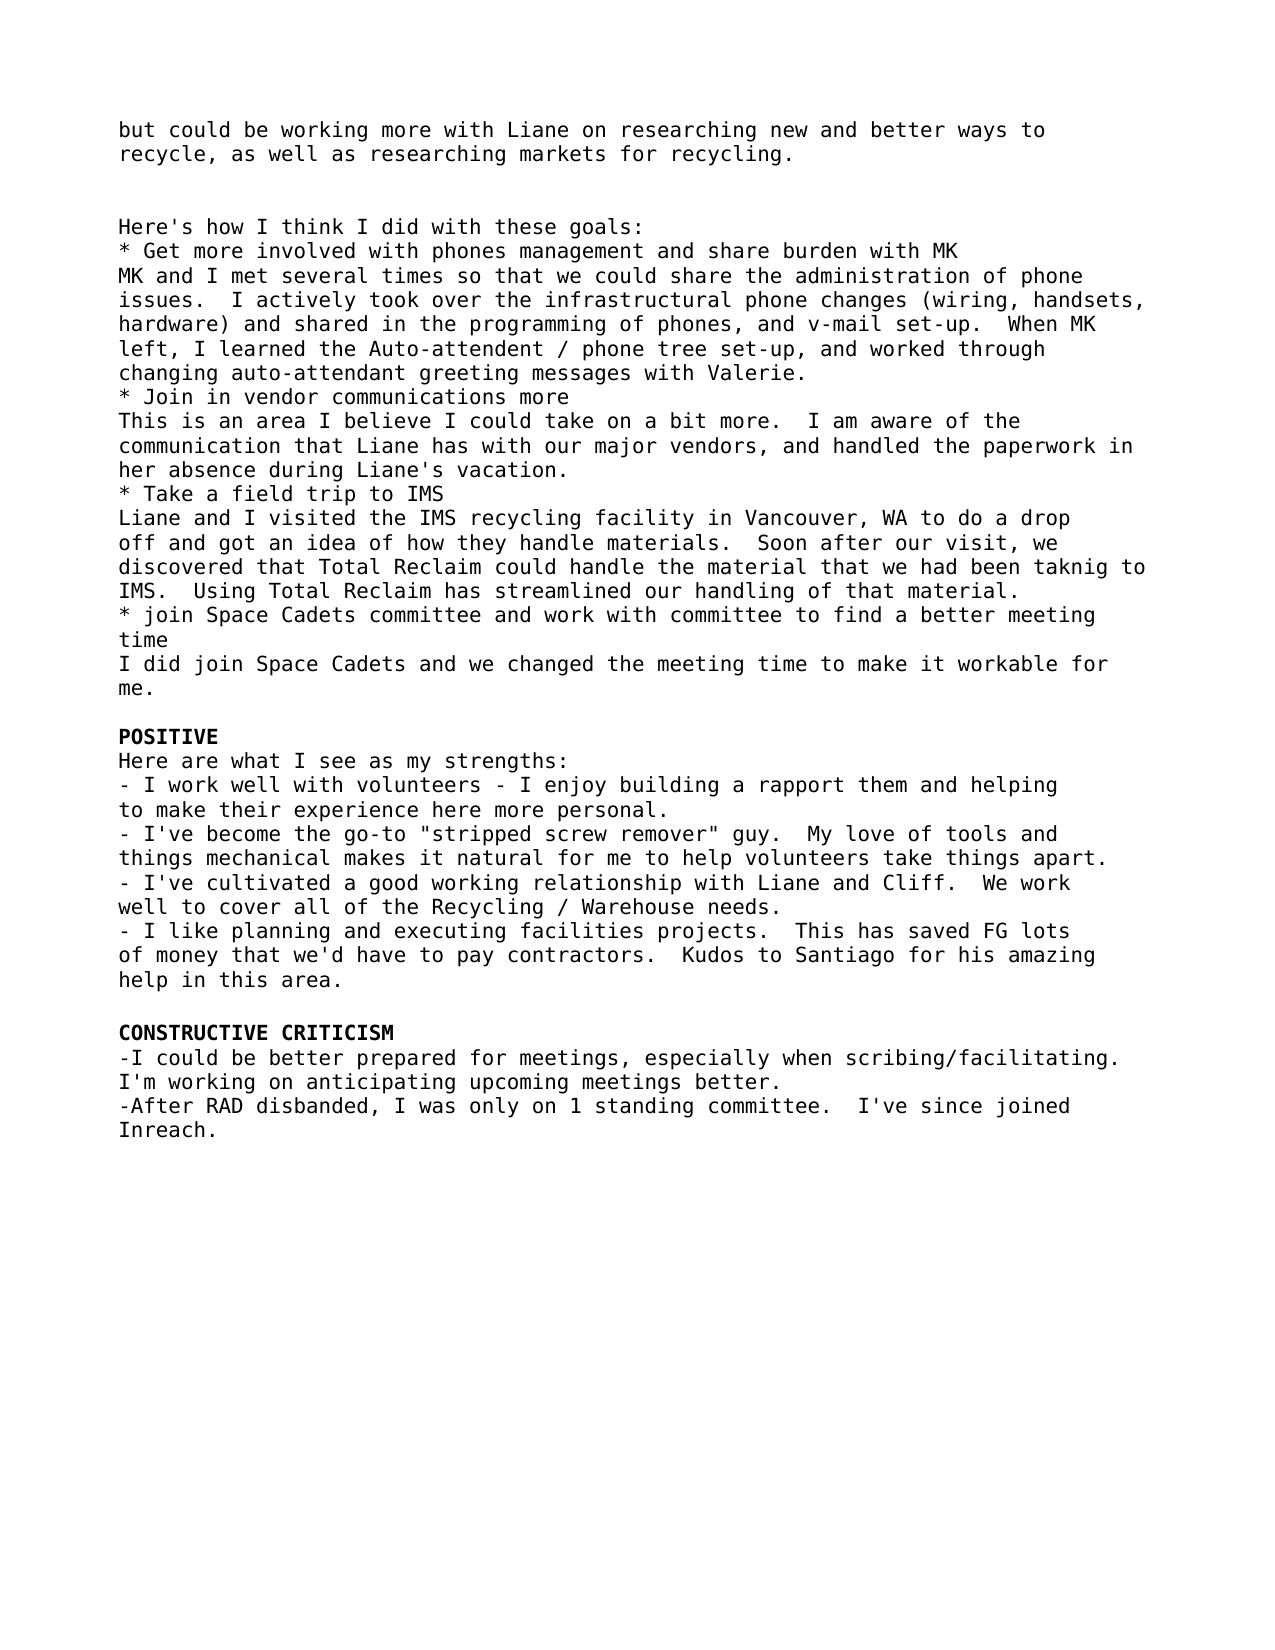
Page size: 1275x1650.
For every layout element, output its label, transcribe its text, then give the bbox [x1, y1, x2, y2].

text off and got an idea of how they handle materials. Soon after our visit, we [118, 531, 1157, 555]
text - I've cultivated a good working relationship with Liane and Cliff. We work [118, 871, 1157, 895]
text changing auto-attendant greeting messages with Valerie. [118, 361, 1157, 385]
text * Join in vendor communications more [118, 385, 1157, 409]
text MK and I met several times so that we could share the administration of phone [118, 264, 1157, 288]
text This is an area I believe I could take on a bit more. I am aware of the communication that Liane has with our major vendors, and handled the paperwork in her absence during Liane's vacation. [118, 409, 1157, 482]
text discovered that Total Reclaim could handle the material that we had been taknig to [118, 555, 1157, 579]
text of money that we'd have to pay contractors. Kudos to Santiago for his amazing [118, 943, 1157, 968]
text * Take a field trip to IMS [118, 482, 1157, 506]
text - I work well with volunteers - I enjoy building a rapport them and helping [118, 773, 1157, 798]
text -After RAD disbanded, I was only on 1 standing committee. I've since joined Inreach. [118, 1094, 1157, 1143]
text * join Space Cadets committee and work with committee to find a better meeting time [118, 603, 1098, 652]
text hardware) and shared in the programming of phones, and v-mail set-up. When MK left, I learned the Auto-attendent / phone tree set-up, and worked through [118, 312, 1157, 361]
text help in this area. [118, 968, 1157, 992]
text * Get more involved with phones management and share burden with MK [118, 239, 1098, 264]
text but could be working more with Liane on researching new and better ways to recycle, as well as researching markets for recycling. [118, 118, 1157, 167]
text Here are what I see as my strengths: [118, 749, 1157, 773]
text IMS. Using Total Reclaim has streamlined our handling of that material. [118, 579, 1157, 603]
text - I've become the go-to "stripped screw remover" guy. My love of tools and [118, 822, 1157, 846]
text - I like planning and executing facilities projects. This has saved FG lots [118, 919, 1157, 943]
text to make their experience here more personal. [118, 798, 1157, 822]
text I did join Space Cadets and we changed the meeting time to make it workable for me. [118, 652, 1157, 701]
text well to cover all of the Recycling / Warehouse needs. [118, 895, 1157, 919]
text CONSTRUCTIVE CRITICISM [118, 1021, 1157, 1046]
text Here's how I think I did with these goals: [118, 215, 1157, 239]
text Liane and I visited the IMS recycling facility in Vancouver, WA to do a drop [118, 506, 1157, 531]
text things mechanical makes it natural for me to help volunteers take things apart. [118, 846, 1157, 871]
text POSITIVE [118, 725, 1157, 749]
text -I could be better prepared for meetings, especially when scribing/facilitating. I'm working on anticipating upcoming meetings better. [118, 1046, 1157, 1094]
text issues. I actively took over the infrastructural phone changes (wiring, handsets, [118, 288, 1157, 312]
